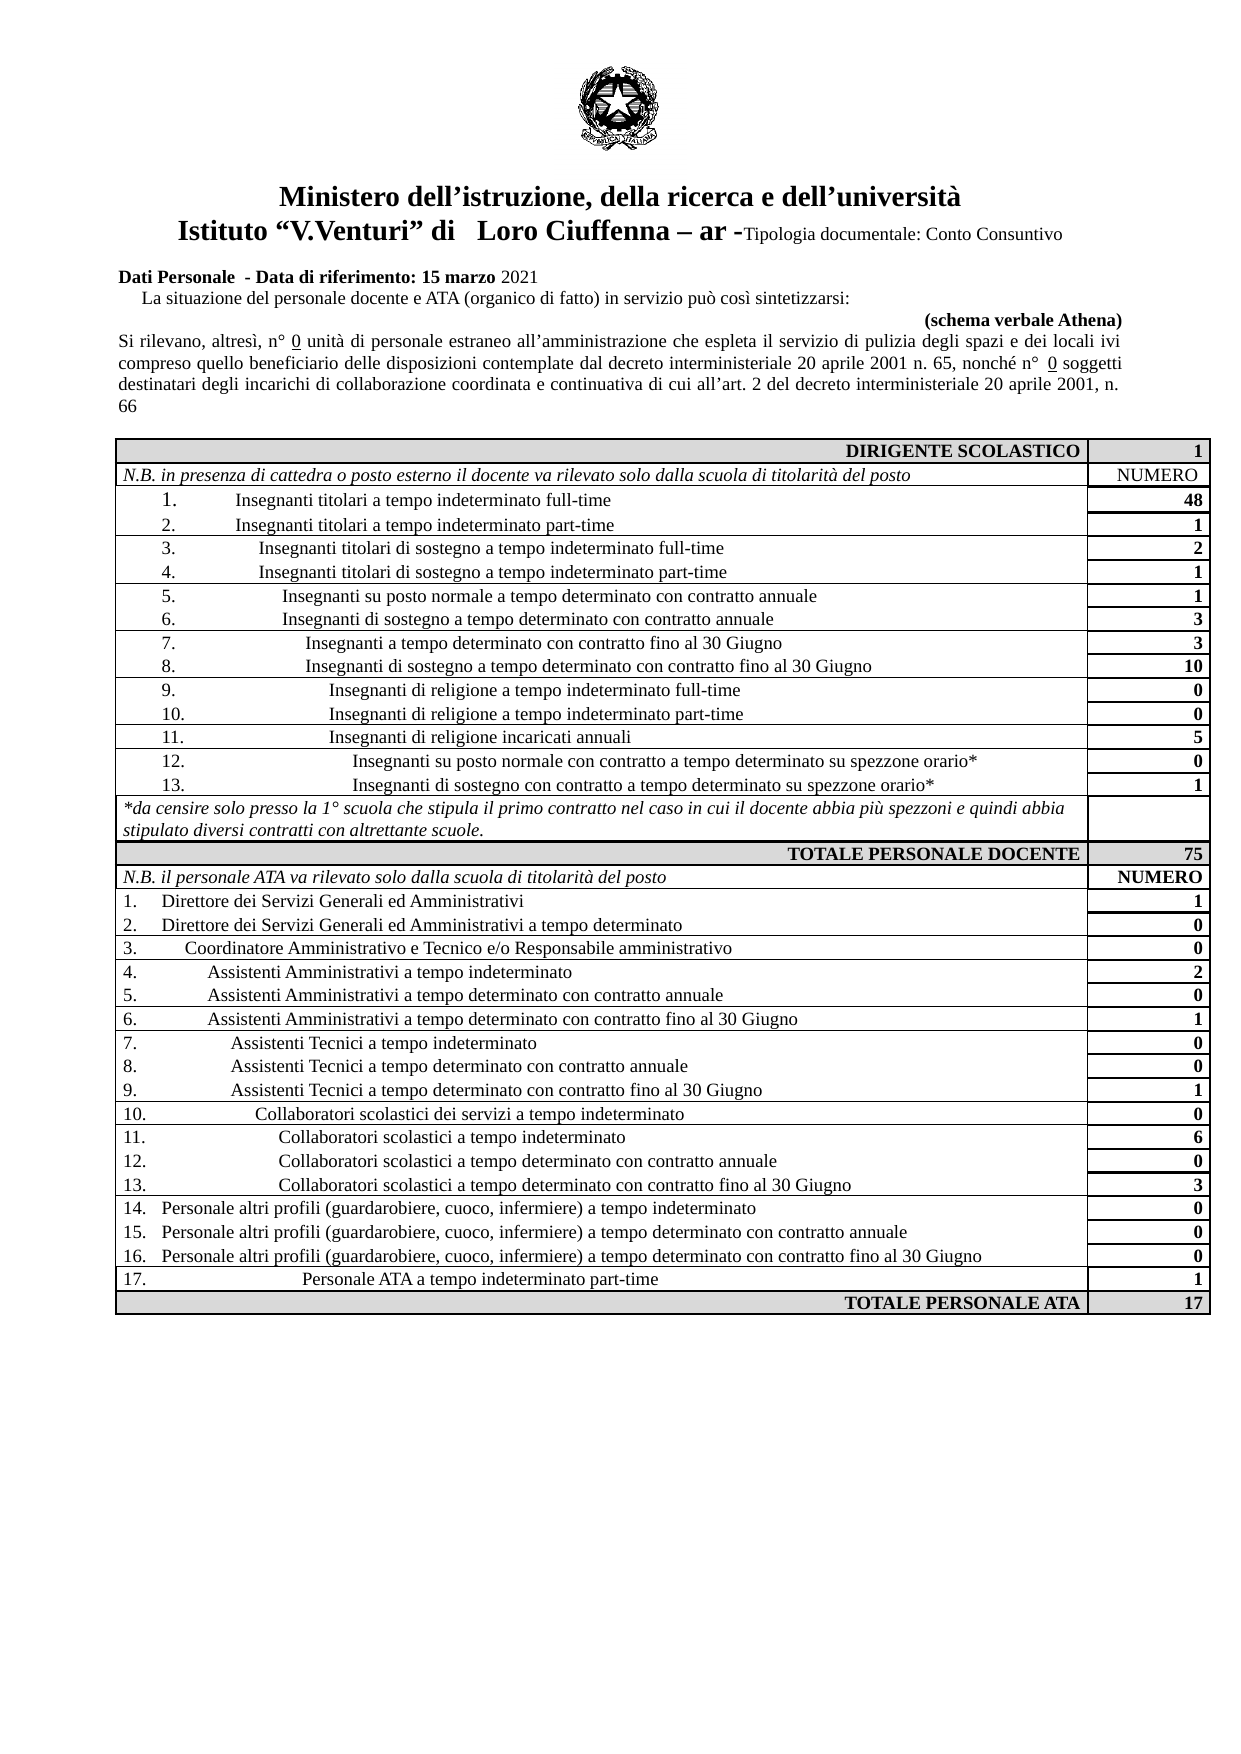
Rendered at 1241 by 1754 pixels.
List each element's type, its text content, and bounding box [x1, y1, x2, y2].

table_cell 1 [1088, 774, 1209, 795]
table_cell Assistenti Amministrativi a tempo determinato con contratto fino al 30 Giugno [116, 1007, 1087, 1029]
table_header DIRIGENTE SCOLASTICO [117, 440, 1087, 462]
table_cell Insegnanti di sostegno con contratto a tempo determinato su spezzone orario* [116, 772, 1087, 795]
table_cell 0 [1088, 1150, 1209, 1171]
table_cell Assistenti Amministrativi a tempo indeterminato [116, 960, 1087, 982]
table_cell 1 [1088, 1008, 1209, 1029]
table_cell N.B. in presenza di cattedra o posto esterno il docente va rilevato solo dalla scuola di titolarità del posto [117, 464, 1087, 485]
table_cell 2 [1088, 537, 1209, 559]
table_cell Insegnanti titolari a tempo indeterminato part-time [116, 511, 1087, 535]
table_cell 1 [1088, 514, 1209, 535]
table_cell 6 [1088, 1126, 1209, 1148]
text (schema verbale Athena) [118, 309, 1122, 330]
table_cell *da censire solo presso la 1° scuola che stipula il primo contratto nel caso in cui il docente abbia più spezzoni e quindi abbia stipulato diversi contratti con altrettante scuole. [117, 796, 1087, 840]
table_cell TOTALE PERSONALE ATA [117, 1292, 1087, 1313]
table_cell 1 [1088, 585, 1209, 606]
table_cell Direttore dei Servizi Generali ed Amministrativi [116, 889, 1087, 911]
table_cell 0 [1088, 914, 1209, 935]
table_cell 0 [1088, 679, 1209, 701]
table_cell 10 [1088, 655, 1209, 677]
table_cell 3 [1088, 1174, 1209, 1195]
table_cell 0 [1088, 1197, 1209, 1219]
text La situazione del personale docente e ATA (organico di fatto) in servizio può così sintetizzarsi: [118, 287, 1122, 309]
table_cell 2 [1088, 961, 1209, 982]
table_cell 17 [1089, 1292, 1209, 1313]
table_cell NUMERO [1089, 464, 1209, 485]
table_cell Personale altri profili (guardarobiere, cuoco, infermiere) a tempo determinato con contratto annuale [116, 1219, 1087, 1242]
table_cell 0 [1088, 703, 1209, 724]
table_cell Insegnanti su posto normale con contratto a tempo determinato su spezzone orario* [116, 749, 1087, 772]
table_cell 0 [1088, 750, 1209, 772]
table_cell 0 [1088, 937, 1209, 959]
text Si rilevano, altresì, n° 0 unità di personale estraneo all’amministrazione che espleta il servizio di pulizia degli spazi e dei locali ivi compreso quello beneficiario delle disposizioni contemplate dal decreto interministeriale 20 aprile 2001 n. 65, nonché n° 0 soggetti destinatari degli incarichi di collaborazione coordinata e continuativa di cui all’art. 2 del decreto interministeriale 20 aprile 2001, n. 66 [118, 330, 1122, 416]
table_cell Collaboratori scolastici a tempo determinato con contratto fino al 30 Giugno [116, 1171, 1087, 1195]
table_cell Personale altri profili (guardarobiere, cuoco, infermiere) a tempo indeterminato [116, 1196, 1087, 1219]
table_header 1 [1089, 440, 1209, 462]
table_cell 5 [1088, 726, 1209, 748]
table_cell Insegnanti titolari di sostegno a tempo indeterminato part-time [116, 559, 1087, 582]
table_cell 48 [1088, 488, 1209, 511]
table_cell 0 [1088, 1032, 1209, 1053]
table_cell Assistenti Amministrativi a tempo determinato con contratto annuale [116, 982, 1087, 1006]
table_cell [1089, 797, 1209, 840]
text Dati Personale - Data di riferimento: 15 marzo 2021 [118, 266, 1122, 287]
table_cell Insegnanti titolari a tempo indeterminato full-time a s d f g h j k l [116, 486, 1087, 511]
table_cell Personale altri profili (guardarobiere, cuoco, infermiere) a tempo determinato con contratto fino al 30 Giugno [116, 1243, 1087, 1266]
table_cell NUMERO [1089, 866, 1209, 888]
table_cell Insegnanti di religione a tempo indeterminato full-time [116, 678, 1087, 701]
table_cell Insegnanti su posto normale a tempo determinato con contratto annuale [116, 584, 1087, 606]
table_cell Direttore dei Servizi Generali ed Amministrativi a tempo determinato [116, 911, 1087, 935]
table_cell Assistenti Tecnici a tempo determinato con contratto annuale [116, 1053, 1087, 1077]
table_cell 0 [1088, 1221, 1209, 1242]
table_cell 0 [1088, 1103, 1209, 1124]
table_cell 1 [1088, 890, 1209, 911]
table_cell 3 [1088, 632, 1209, 653]
table_cell Insegnanti di religione a tempo indeterminato part-time [116, 701, 1087, 724]
table_cell N.B. il personale ATA va rilevato solo dalla scuola di titolarità del posto [117, 866, 1087, 888]
table_cell 0 [1088, 1055, 1209, 1077]
table_cell TOTALE PERSONALE DOCENTE [117, 843, 1087, 864]
table_cell Collaboratori scolastici dei servizi a tempo indeterminato [116, 1102, 1087, 1124]
table_cell 75 [1089, 843, 1209, 864]
table_cell Personale ATA a tempo indeterminato part-time [117, 1267, 1087, 1290]
table_cell Assistenti Tecnici a tempo indeterminato [116, 1031, 1087, 1053]
table_cell Coordinatore Amministrativo e Tecnico e/o Responsabile amministrativo [116, 936, 1087, 959]
table_cell Assistenti Tecnici a tempo determinato con contratto fino al 30 Giugno [116, 1077, 1087, 1101]
table_cell 3 [1088, 608, 1209, 630]
table_cell 0 [1088, 984, 1209, 1006]
table_cell 1 [1088, 1079, 1209, 1101]
table_cell Insegnanti di sostegno a tempo determinato con contratto fino al 30 Giugno [116, 653, 1087, 677]
table_cell Insegnanti di sostegno a tempo determinato con contratto annuale [116, 606, 1087, 630]
table_cell Insegnanti titolari di sostegno a tempo indeterminato full-time [116, 536, 1087, 559]
table_cell Insegnanti di religione incaricati annuali [116, 725, 1087, 748]
table_cell 1 [1088, 561, 1209, 582]
table_cell Insegnanti a tempo determinato con contratto fino al 30 Giugno [116, 631, 1087, 653]
table_cell 0 [1088, 1245, 1209, 1266]
table_cell Collaboratori scolastici a tempo indeterminato [116, 1125, 1087, 1148]
table_cell Collaboratori scolastici a tempo determinato con contratto annuale [116, 1148, 1087, 1171]
table_cell 1 [1089, 1268, 1209, 1290]
